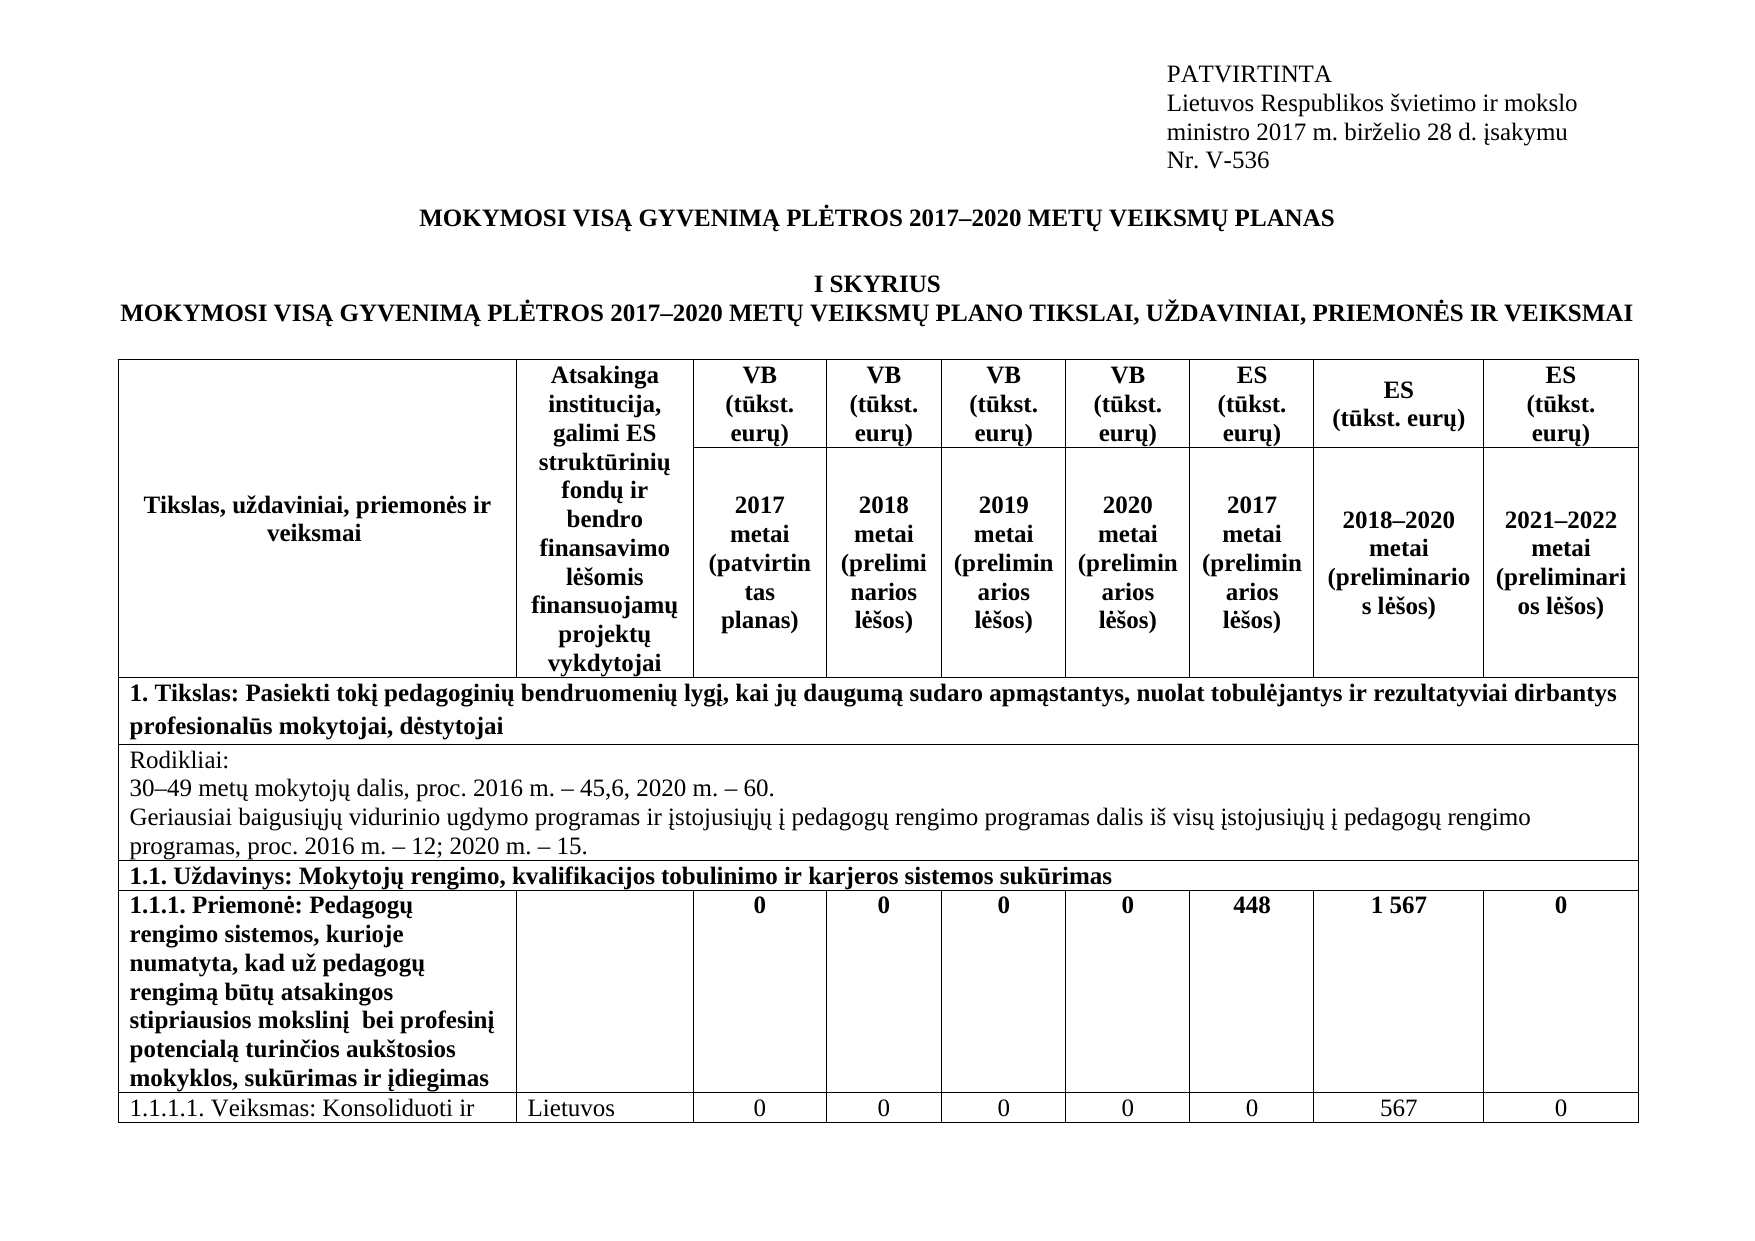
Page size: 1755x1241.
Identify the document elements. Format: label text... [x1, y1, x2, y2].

table_cell 0 [694, 1093, 826, 1122]
table_header Tikslas, uždaviniai, priemonės ir veiksmai [119, 360, 516, 677]
table_cell 2021–2022 metai (preliminarios lėšos) [1484, 448, 1638, 677]
table_cell 0 [1190, 1093, 1313, 1122]
table_cell 2020 metai (preliminarios lėšos) [1066, 448, 1189, 677]
table_cell 2018–2020 metai (preliminarios lėšos) [1314, 448, 1483, 677]
table_cell 0 [1066, 1093, 1189, 1122]
table_cell 567 [1314, 1093, 1483, 1122]
table_header VB (tūkst. eurų) [942, 360, 1065, 447]
table_cell 0 [1484, 891, 1638, 1092]
table_header ES (tūkst. eurų) [1314, 360, 1483, 447]
table_cell 448 [1190, 891, 1313, 1092]
table_cell 0 [1484, 1093, 1638, 1122]
text Lietuvos Respublikos švietimo ir mokslo [1167, 88, 1636, 117]
table_cell [517, 891, 693, 1092]
table_cell 0 [942, 891, 1065, 1092]
table_cell 1.1. Uždavinys: Mokytojų rengimo, kvalifikacijos tobulinimo ir karjeros sistemos sukūrimas [119, 861, 1638, 889]
text MOKYMOSI VISĄ GYVENIMĄ plėtros 2017–2020 metų Veiksmų plano tikslai, uždaviniai, priemonės ir veiksmai [88, 298, 1666, 326]
table_cell 0 [694, 891, 826, 1092]
table_cell 0 [1066, 891, 1189, 1092]
table_cell 0 [942, 1093, 1065, 1122]
table_header ES (tūkst. eurų) [1190, 360, 1313, 447]
table_cell Rodikliai: 30–49 metų mokytojų dalis, proc. 2016 m. – 45,6, 2020 m. – 60. Geriausiai baigusiųjų vidurinio ugdymo programas ir įstojusiųjų į pedagogų rengimo programas dalis iš visų įstojusiųjų į pedagogų rengimo programas, proc. 2016 m. – 12; 2020 m. – 15. [119, 745, 1638, 860]
table_cell 1.1.1. Priemonė: Pedagogų rengimo sistemos, kurioje numatyta, kad už pedagogų rengimą būtų atsakingos stipriausios mokslinį bei profesinį potencialą turinčios aukštosios mokyklos, sukūrimas ir įdiegimas [119, 891, 516, 1092]
table_header ES (tūkst. eurų) [1484, 360, 1638, 447]
text Nr. V-536 [1167, 145, 1636, 174]
text I SKYRIUS [88, 269, 1666, 298]
table_cell 1. Tikslas: Pasiekti tokį pedagoginių bendruomenių lygį, kai jų daugumą sudaro apmąstantys, nuolat tobulėjantys ir rezultatyviai dirbantys profesionalūs mokytojai, dėstytojai [119, 678, 1638, 744]
text ministro 2017 m. birželio 28 d. įsakymu [1167, 117, 1636, 145]
table_header VB (tūkst. eurų) [827, 360, 941, 447]
table_cell 2018 metai (preliminarios lėšos) [827, 448, 941, 677]
table_cell Lietuvos Respublikos švietimo ir mokslo ministerija (toliau – ŠMM), Lietuvos aukštosios mokyklos (toliau – AM) [517, 1093, 693, 1122]
text PATVIRTINTA [1167, 59, 1636, 88]
table_cell 2019 metai (preliminarios lėšos) [942, 448, 1065, 677]
table_cell 0 [827, 891, 941, 1092]
table_header VB (tūkst. eurų) [694, 360, 826, 447]
table_cell 2017 metai (patvirtintas planas) [694, 448, 826, 677]
table_header Atsakinga institucija, galimi ES struktūrinių fondų ir bendro finansavimo lėšomis finansuojamų projektų vykdytojai [517, 360, 693, 677]
table_cell 2017 metai (preliminarios lėšos) [1190, 448, 1313, 677]
table_cell 1 567 [1314, 891, 1483, 1092]
table_cell 0 [827, 1093, 941, 1122]
table_header VB (tūkst. eurų) [1066, 360, 1189, 447]
text MOKYMOSI VISĄ GYVENIMĄ plėtros 2017–2020 metų Veiksmų planas [88, 203, 1666, 232]
table_cell 1.1.1.1. Veiksmas: Konsoliduoti ir [119, 1093, 516, 1122]
